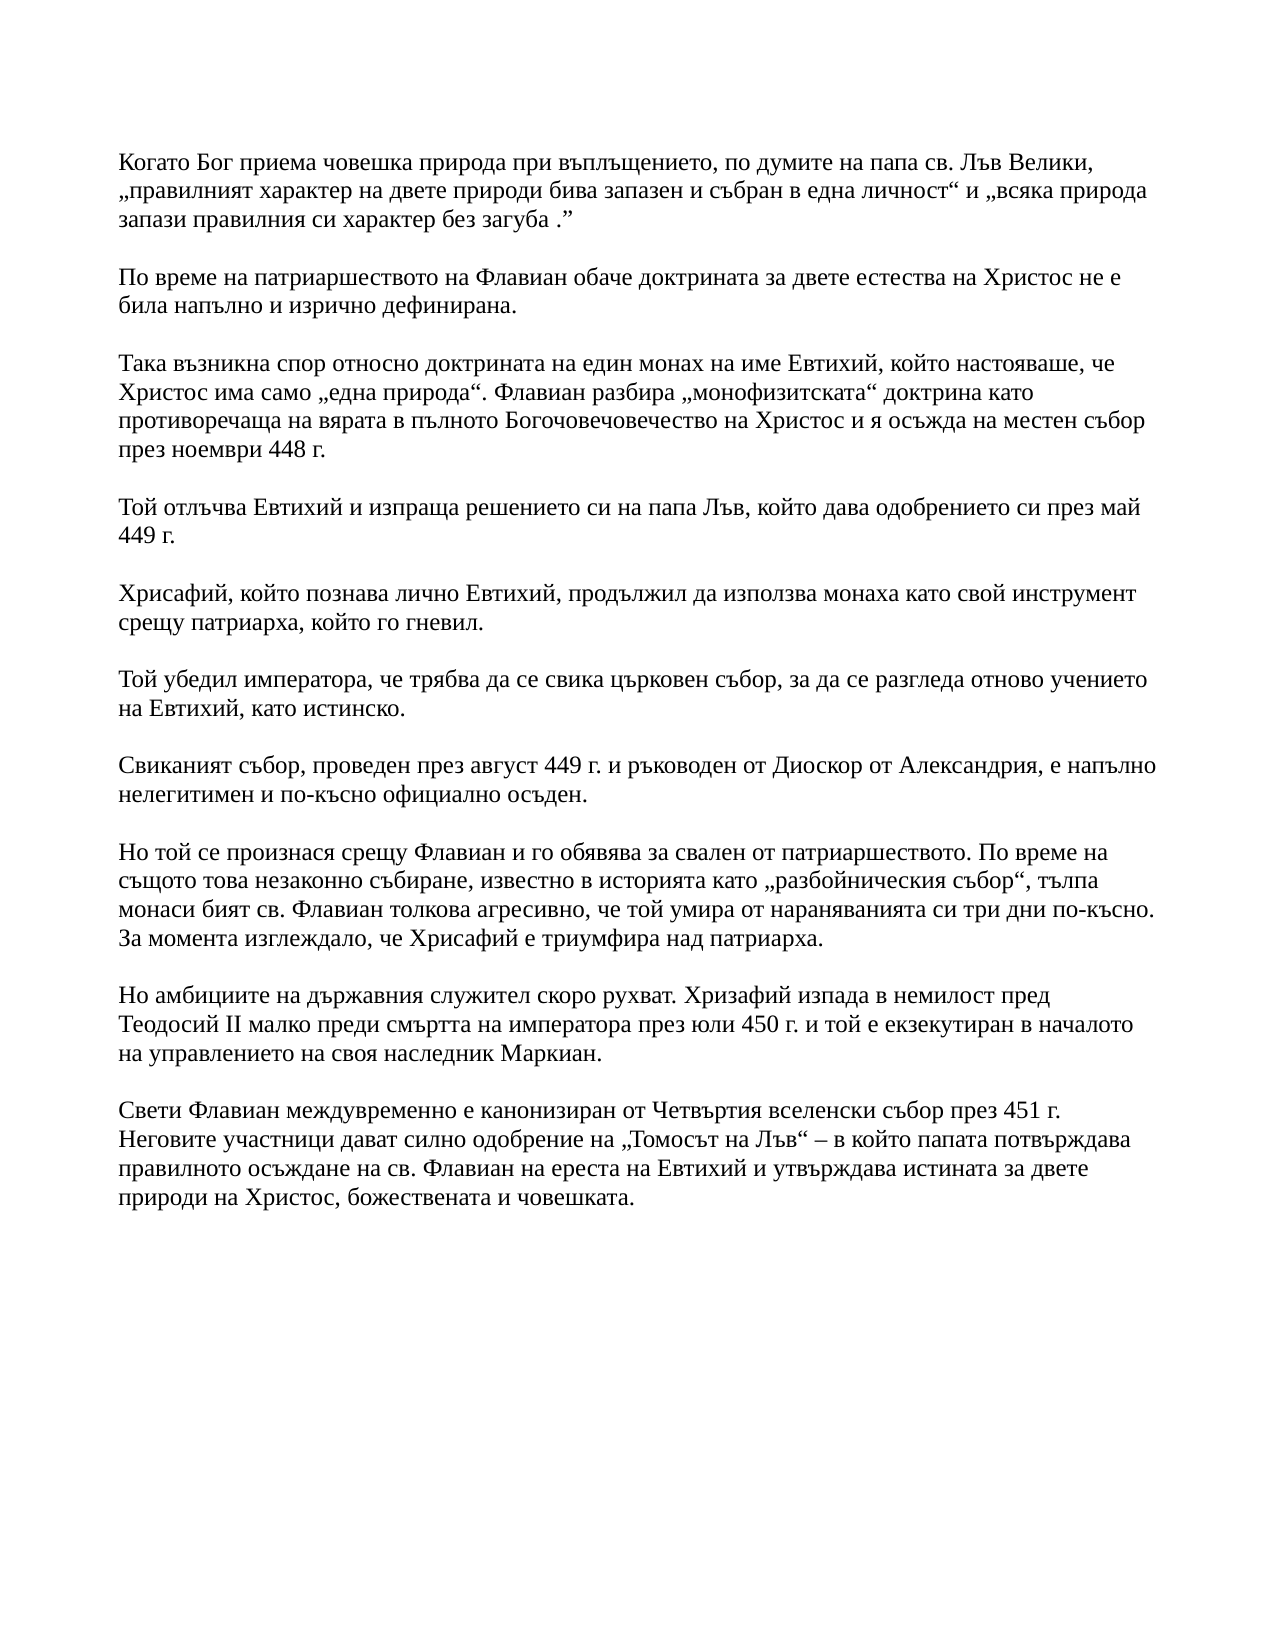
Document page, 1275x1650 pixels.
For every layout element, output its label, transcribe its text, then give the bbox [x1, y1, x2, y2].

text Когато Бог приема човешка природа при въплъщението, по думите на папа св. Лъв Велики, „правилният характер на двете природи бива запазен и събран в една личност“ и „всяка природа запази правилния си характер без загуба .” По време на патриаршеството на Флавиан обаче доктрината за двете естества на Христос не е била напълно и изрично дефинирана. Така възникна спор относно доктрината на един монах на име Евтихий, който настояваше, че Христос има само „една природа“. Флавиан разбира „монофизитската“ доктрина като противоречаща на вярата в пълното Богочовечовечество на Христос и я осъжда на местен събор през ноември 448 г. Той отлъчва Евтихий и изпраща решението си на папа Лъв, който дава одобрението си през май 449 г. Хрисафий, който познава лично Евтихий, продължил да използва монаха като свой инструмент срещу патриарха, който го гневил. Той убедил императора, че трябва да се свика църковен събор, за да се разгледа отново учението на Евтихий, като истинско. Свиканият събор, проведен през август 449 г. и ръководен от Диоскор от Александрия, е напълно нелегитимен и по-късно официално осъден. Но той се произнася срещу Флавиан и го обявява за свален от патриаршеството. По време на същото това незаконно събиране, известно в историята като „разбойническия събор“, тълпа монаси бият св. Флавиан толкова агресивно, че той умира от нараняванията си три дни по-късно. За момента изглеждало, че Хрисафий е триумфира над патриарха. Но амбициите на държавния служител скоро рухват. Хризафий изпада в немилост пред Теодосий II малко преди смъртта на императора през юли 450 г. и той е екзекутиран в началото на управлението на своя наследник Маркиан. Свети Флавиан междувременно е канонизиран от Четвъртия вселенски събор през 451 г. Неговите участници дават силно одобрение на „Томосът на Лъв“ – в който папата потвърждава правилното осъждане на св. Флавиан на ереста на Евтихий и утвърждава истината за двете природи на Христос, божествената и човешката. [118, 118, 1157, 1211]
